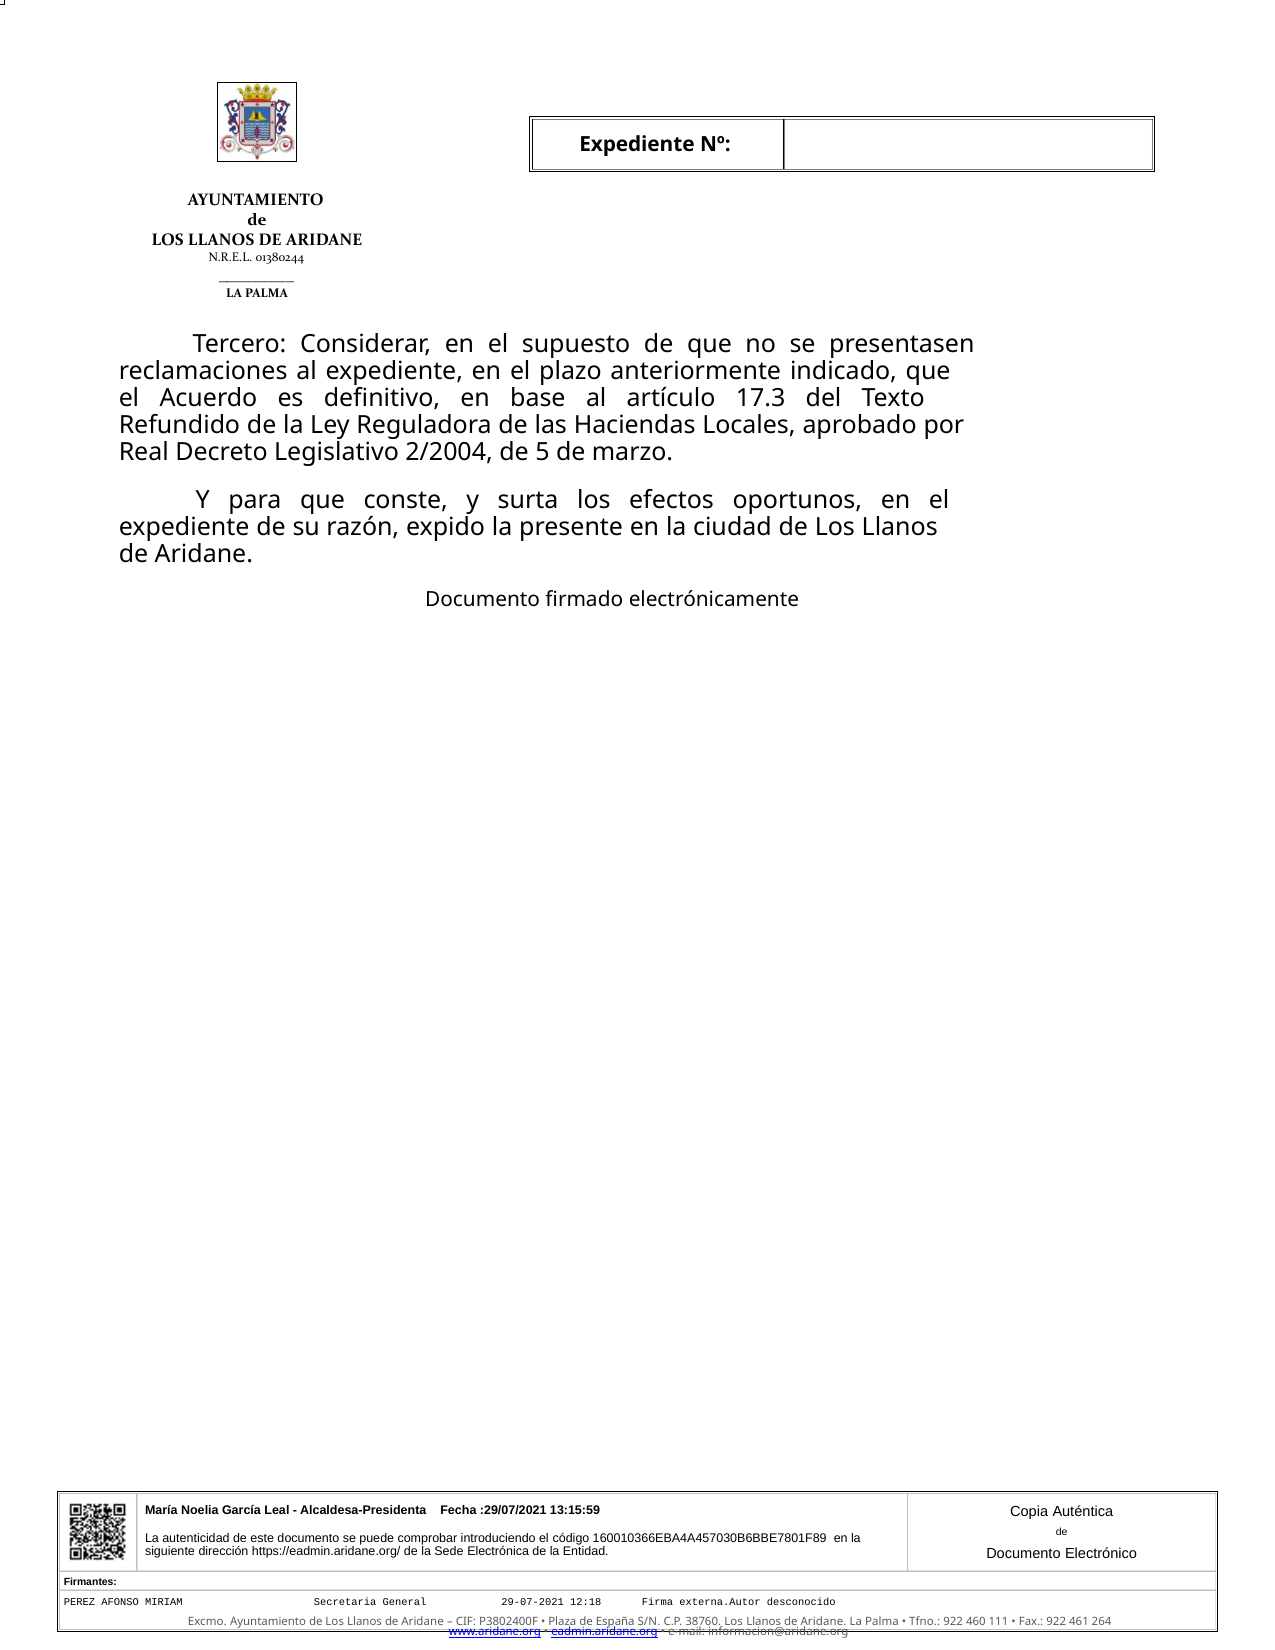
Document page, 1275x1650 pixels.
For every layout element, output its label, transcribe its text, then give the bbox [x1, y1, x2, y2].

text www.aridane.org • eadmin.aridane.org • e-mail: informacion@aridane.org [448, 1625, 851, 1638]
picture [218, 83, 296, 161]
text LOS LLANOS DE ARIDANE [151, 232, 387, 249]
text Excmo. Ayuntamiento de Los Llanos de Aridane – CIF: P3802400F • Plaza de España S/N. C.P. 38760. Los Llanos de Aridane. La Palma • Tfno.: 922 460 111 • Fax.: 922 461 264 [188, 1614, 1112, 1628]
text expediente de su razón, expido la presente en la ciudad de Los Llanos [118, 514, 1181, 541]
text el Acuerdo es definitivo, en base al artículo 17.3 del Texto [118, 385, 1181, 412]
picture [530, 117, 1154, 171]
text Y para que conste, y surta los efectos oportunos, en el [195, 486, 1181, 514]
text de Aridane. [118, 541, 1181, 568]
picture [58, 1492, 1217, 1631]
text Expediente Nº: [579, 131, 761, 156]
text _ [317, 267, 327, 284]
text _ [219, 267, 226, 281]
text Copia Auténtica [1010, 1503, 1135, 1520]
text Tercero: Considerar, en el supuesto de que no se presentasen [192, 329, 1181, 358]
text de [1056, 1526, 1083, 1538]
text reclamaciones al expediente, en el plazo anteriormente indicado, que [118, 358, 1181, 385]
text de [247, 212, 387, 228]
text AYUNTAMIENTO [188, 192, 387, 208]
text La autenticidad de este documento se puede comprobar introduciendo el código 160010366EBA4A457030B6BBE7801F89 en la [145, 1531, 886, 1545]
text María Noelia García Leal - Alcaldesa-Presidenta Fecha :29/07/2021 13:15:59 [145, 1503, 626, 1517]
text Refundido de la Ley Reguladora de las Haciendas Locales, aprobado por [118, 412, 1181, 439]
text Firmantes: [63, 1576, 200, 1588]
text LA PALMA [226, 287, 317, 300]
text N.R.E.L. 01380244 [208, 252, 327, 264]
text Firma externa.Autor desconocido [642, 1596, 860, 1607]
text ________ [226, 267, 317, 284]
text siguiente dirección https://eadmin.aridane.org/ de la Sede Electrónica de la Entidad. [145, 1545, 886, 1558]
text Secretaria General [313, 1596, 443, 1607]
text Documento Electrónico [986, 1545, 1159, 1561]
text Documento firmado electrónicamente [425, 588, 875, 612]
text PEREZ AFONSO MIRIAM [63, 1596, 200, 1607]
text 29-07-2021 12:18 [501, 1596, 617, 1607]
text Real Decreto Legislativo 2/2004, de 5 de marzo. [118, 439, 1181, 466]
